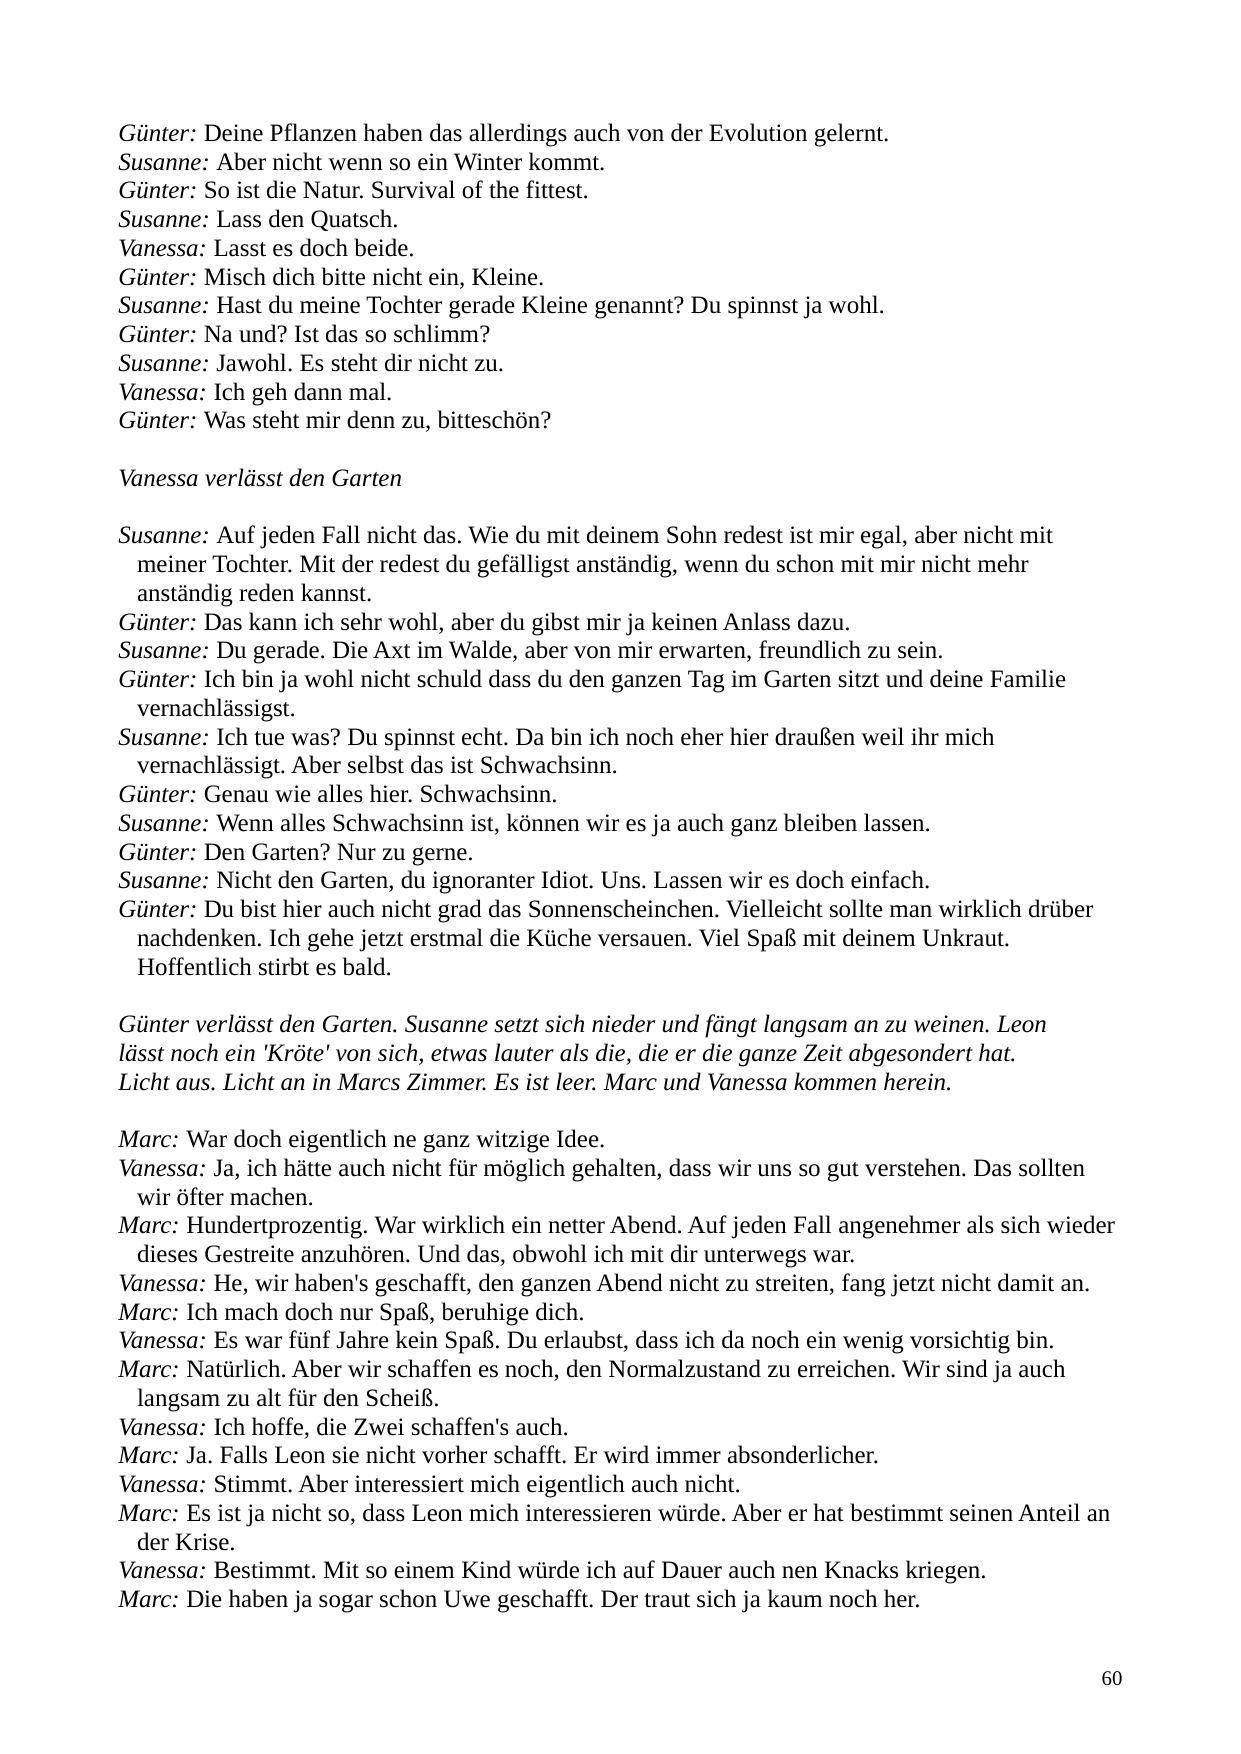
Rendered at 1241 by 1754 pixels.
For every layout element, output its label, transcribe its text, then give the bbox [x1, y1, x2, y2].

text Vanessa: Stimmt. Aber interessiert mich eigentlich auch nicht. [118, 1469, 1122, 1498]
text Marc: Ja. Falls Leon sie nicht vorher schafft. Er wird immer absonderlicher. [118, 1441, 1122, 1469]
text meiner Tochter. Mit der redest du gefälligst anständig, wenn du schon mit mir nicht mehr [118, 549, 1122, 578]
text Susanne: Auf jeden Fall nicht das. Wie du mit deinem Sohn redest ist mir egal, aber nicht mit [118, 521, 1122, 549]
text der Krise. [118, 1527, 1122, 1556]
text wir öfter machen. [118, 1182, 1122, 1211]
text Susanne: Du gerade. Die Axt im Walde, aber von mir erwarten, freundlich zu sein. [118, 636, 1122, 664]
text Vanessa: Lasst es doch beide. [118, 233, 1122, 262]
text Günter: Ich bin ja wohl nicht schuld dass du den ganzen Tag im Garten sitzt und deine Familie [118, 664, 1122, 693]
text anständig reden kannst. [118, 578, 1122, 607]
text langsam zu alt für den Scheiß. [118, 1383, 1122, 1412]
text Vanessa: Bestimmt. Mit so einem Kind würde ich auf Dauer auch nen Knacks kriegen. [118, 1556, 1122, 1584]
text Günter: Was steht mir denn zu, bitteschön? [118, 406, 1122, 434]
text lässt noch ein 'Kröte' von sich, etwas lauter als die, die er die ganze Zeit abgesondert hat. [118, 1038, 1122, 1067]
text Vanessa: He, wir haben's geschafft, den ganzen Abend nicht zu streiten, fang jetzt nicht damit an. [118, 1268, 1122, 1297]
text Günter: Genau wie alles hier. Schwachsinn. [118, 779, 1122, 808]
text Marc: Ich mach doch nur Spaß, beruhige dich. [118, 1297, 1122, 1326]
text Marc: Es ist ja nicht so, dass Leon mich interessieren würde. Aber er hat bestimmt seinen Anteil an [118, 1498, 1122, 1527]
text Günter: Den Garten? Nur zu gerne. [118, 837, 1122, 866]
text Susanne: Lass den Quatsch. [118, 204, 1122, 233]
text Susanne: Ich tue was? Du spinnst echt. Da bin ich noch eher hier draußen weil ihr mich [118, 722, 1122, 751]
text Vanessa: Ich hoffe, die Zwei schaffen's auch. [118, 1412, 1122, 1441]
text nachdenken. Ich gehe jetzt erstmal die Küche versauen. Viel Spaß mit deinem Unkraut. [118, 923, 1122, 952]
text Günter: Misch dich bitte nicht ein, Kleine. [118, 262, 1122, 291]
text Vanessa: Ich geh dann mal. [118, 377, 1122, 406]
text Günter: So ist die Natur. Survival of the fittest. [118, 176, 1122, 204]
text Marc: Natürlich. Aber wir schaffen es noch, den Normalzustand zu erreichen. Wir sind ja auch [118, 1354, 1122, 1383]
text Günter: Na und? Ist das so schlimm? [118, 319, 1122, 348]
text Marc: Die haben ja sogar schon Uwe geschafft. Der traut sich ja kaum noch her. [118, 1584, 1122, 1613]
text Susanne: Nicht den Garten, du ignoranter Idiot. Uns. Lassen wir es doch einfach. [118, 866, 1122, 894]
text Günter: Du bist hier auch nicht grad das Sonnenscheinchen. Vielleicht sollte man wirklich drüber [118, 894, 1122, 923]
text Susanne: Aber nicht wenn so ein Winter kommt. [118, 147, 1122, 176]
text vernachlässigt. Aber selbst das ist Schwachsinn. [118, 751, 1122, 779]
text Günter: Das kann ich sehr wohl, aber du gibst mir ja keinen Anlass dazu. [118, 607, 1122, 636]
text dieses Gestreite anzuhören. Und das, obwohl ich mit dir unterwegs war. [118, 1239, 1122, 1268]
text Hoffentlich stirbt es bald. [118, 952, 1122, 981]
text Susanne: Jawohl. Es steht dir nicht zu. [118, 348, 1122, 377]
text Vanessa verlässt den Garten [118, 463, 1122, 492]
text Vanessa: Ja, ich hätte auch nicht für möglich gehalten, dass wir uns so gut verstehen. Das sollten [118, 1153, 1122, 1182]
text Susanne: Hast du meine Tochter gerade Kleine genannt? Du spinnst ja wohl. [118, 291, 1122, 319]
text Marc: Hundertprozentig. War wirklich ein netter Abend. Auf jeden Fall angenehmer als sich wieder [118, 1211, 1122, 1239]
text vernachlässigst. [118, 693, 1122, 722]
text Licht aus. Licht an in Marcs Zimmer. Es ist leer. Marc und Vanessa kommen herein. [118, 1067, 1122, 1096]
text Vanessa: Es war fünf Jahre kein Spaß. Du erlaubst, dass ich da noch ein wenig vorsichtig bin. [118, 1326, 1122, 1354]
text Susanne: Wenn alles Schwachsinn ist, können wir es ja auch ganz bleiben lassen. [118, 808, 1122, 837]
text Günter verlässt den Garten. Susanne setzt sich nieder und fängt langsam an zu weinen. Leon [118, 1009, 1122, 1038]
text Marc: War doch eigentlich ne ganz witzige Idee. [118, 1124, 1122, 1153]
text Günter: Deine Pflanzen haben das allerdings auch von der Evolution gelernt. [118, 118, 1122, 147]
